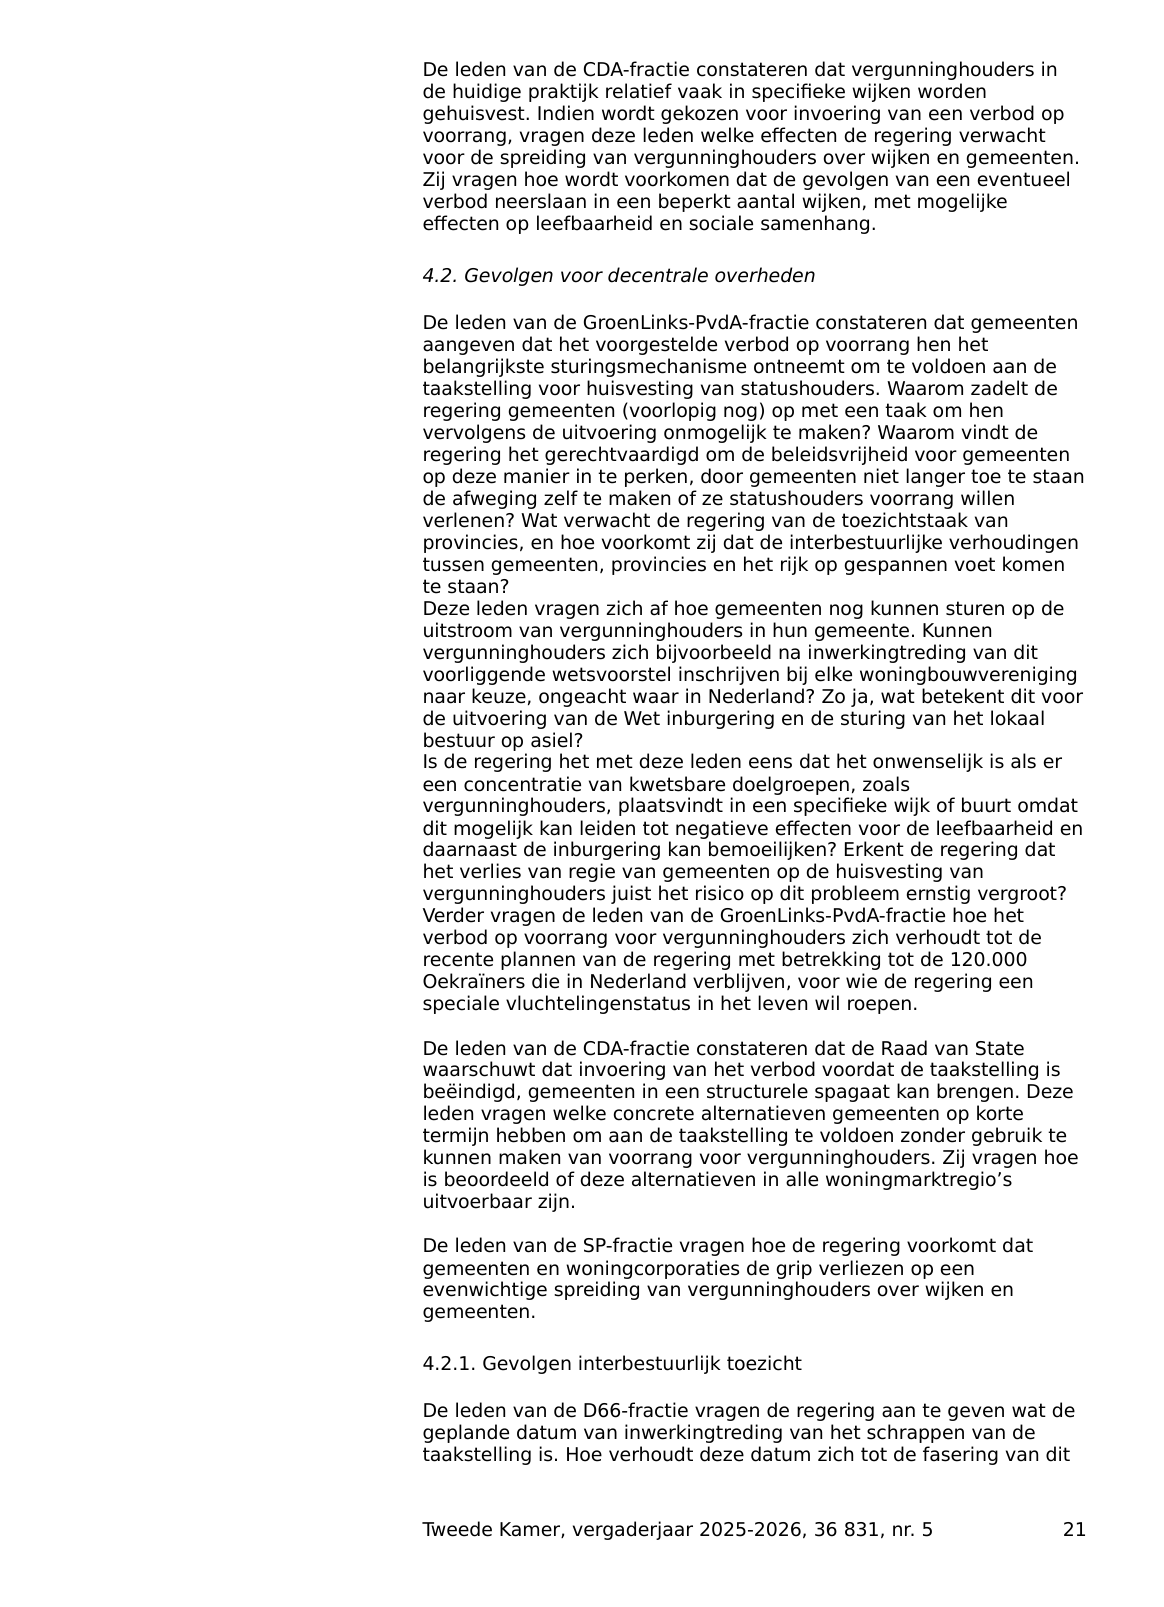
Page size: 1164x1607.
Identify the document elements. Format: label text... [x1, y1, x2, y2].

subtitle 4.2. Gevolgen voor decentrale overheden [422, 265, 1087, 287]
text Is de regering het met deze leden eens dat het onwenselijk is als er een concentratie van kwetsbare doelgroepen, zoals vergunninghouders, plaatsvindt in een specifieke wijk of buurt omdat dit mogelijk kan leiden tot negatieve effecten voor de leefbaarheid en daarnaast de inburgering kan bemoeilijken? Erkent de regering dat het verlies van regie van gemeenten op de huisvesting van vergunninghouders juist het risico op dit probleem ernstig vergroot? [422, 751, 1087, 905]
text De leden van de D66-fractie vragen de regering aan te geven wat de geplande datum van inwerkingtreding van het schrappen van de taakstelling is. Hoe verhoudt deze datum zich tot de fasering van dit [422, 1400, 1087, 1466]
text De leden van de SP-fractie vragen hoe de regering voorkomt dat gemeenten en woningcorporaties de grip verliezen op een evenwichtige spreiding van vergunninghouders over wijken en gemeenten. [422, 1235, 1087, 1323]
text De leden van de CDA-fractie constateren dat vergunninghouders in de huidige praktijk relatief vaak in specifieke wijken worden gehuisvest. Indien wordt gekozen voor invoering van een verbod op voorrang, vragen deze leden welke effecten de regering verwacht voor de spreiding van vergunninghouders over wijken en gemeenten. Zij vragen hoe wordt voorkomen dat de gevolgen van een eventueel verbod neerslaan in een beperkt aantal wijken, met mogelijke effecten op leefbaarheid en sociale samenhang. [422, 59, 1087, 235]
text De leden van de CDA-fractie constateren dat de Raad van State waarschuwt dat invoering van het verbod voordat de taakstelling is beëindigd, gemeenten in een structurele spagaat kan brengen. Deze leden vragen welke concrete alternatieven gemeenten op korte termijn hebben om aan de taakstelling te voldoen zonder gebruik te kunnen maken van voorrang voor vergunninghouders. Zij vragen hoe is beoordeeld of deze alternatieven in alle woningmarktregio’s uitvoerbaar zijn. [422, 1037, 1087, 1213]
text Verder vragen de leden van de GroenLinks-PvdA-fractie hoe het verbod op voorrang voor vergunninghouders zich verhoudt tot de recente plannen van de regering met betrekking tot de 120.000 Oekraïners die in Nederland verblijven, voor wie de regering een speciale vluchtelingenstatus in het leven wil roepen. [422, 905, 1087, 1015]
text De leden van de GroenLinks-PvdA-fractie constateren dat gemeenten aangeven dat het voorgestelde verbod op voorrang hen het belangrijkste sturingsmechanisme ontneemt om te voldoen aan de taakstelling voor huisvesting van statushouders. Waarom zadelt de regering gemeenten (voorlopig nog) op met een taak om hen vervolgens de uitvoering onmogelijk te maken? Waarom vindt de regering het gerechtvaardigd om de beleidsvrijheid voor gemeenten op deze manier in te perken, door gemeenten niet langer toe te staan de afweging zelf te maken of ze statushouders voorrang willen verlenen? Wat verwacht de regering van de toezichtstaak van provincies, en hoe voorkomt zij dat de interbestuurlijke verhoudingen tussen gemeenten, provincies en het rijk op gespannen voet komen te staan? [422, 312, 1087, 598]
subtitle 4.2.1. Gevolgen interbestuurlijk toezicht [422, 1353, 1087, 1375]
text Deze leden vragen zich af hoe gemeenten nog kunnen sturen op de uitstroom van vergunninghouders in hun gemeente. Kunnen vergunninghouders zich bijvoorbeeld na inwerkingtreding van dit voorliggende wetsvoorstel inschrijven bij elke woningbouwvereniging naar keuze, ongeacht waar in Nederland? Zo ja, wat betekent dit voor de uitvoering van de Wet inburgering en de sturing van het lokaal bestuur op asiel? [422, 598, 1087, 751]
